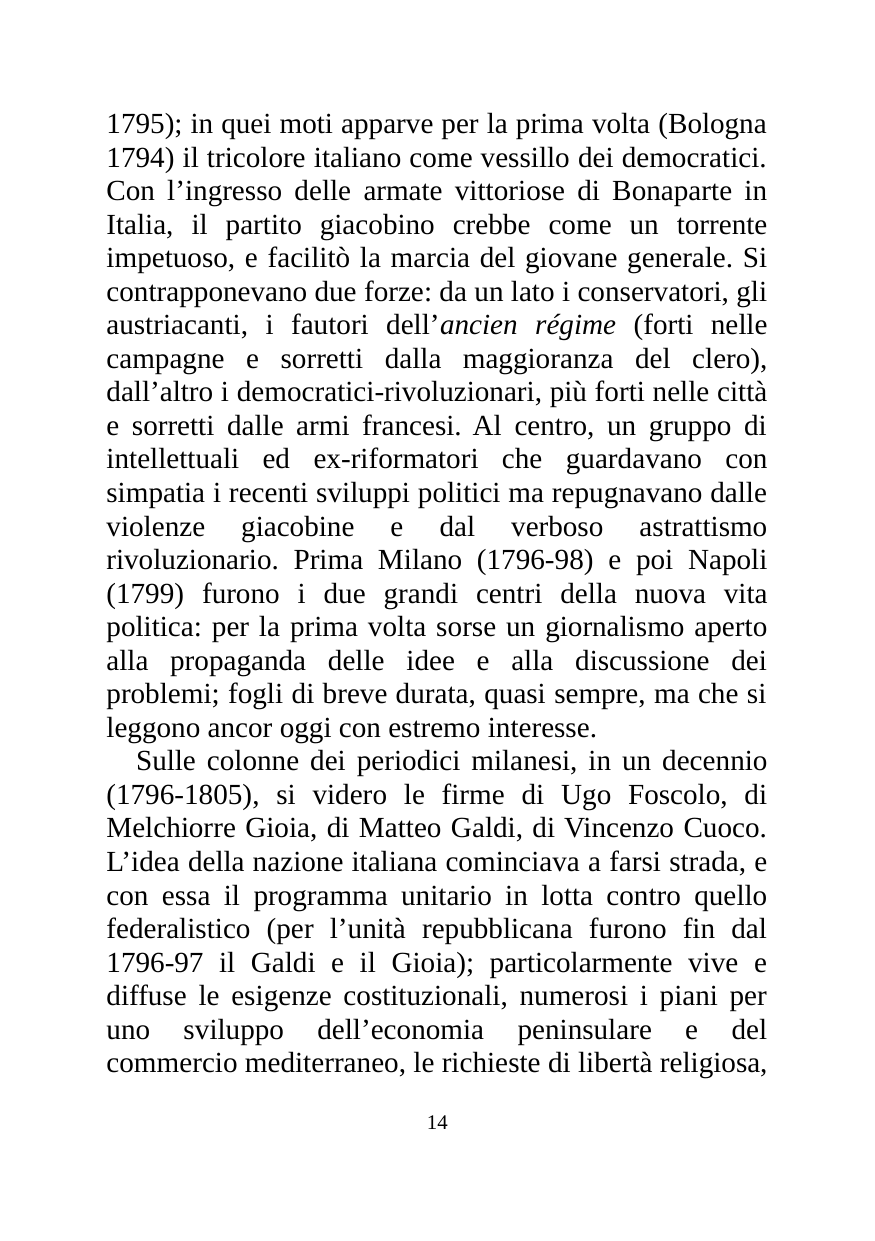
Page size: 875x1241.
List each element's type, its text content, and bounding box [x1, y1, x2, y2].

text 1795); in quei moti apparve per la prima volta (Bologna 1794) il tricolore italiano come vessillo dei democratici. Con l’ingresso delle armate vittoriose di Bonaparte in Italia, il partito giacobino crebbe come un torrente impetuoso, e facilitò la marcia del giovane generale. Si contrapponevano due forze: da un lato i conservatori, gli austriacanti, i fautori dell’ancien régime (forti nelle campagne e sorretti dalla maggioranza del clero), dall’altro i democratici-rivoluzionari, più forti nelle città e sorretti dalle armi francesi. Al centro, un gruppo di intellettuali ed ex-riformatori che guardavano con simpatia i recenti sviluppi politici ma repugnavano dalle violenze giacobine e dal verboso astrattismo rivoluzionario. Prima Milano (1796-98) e poi Napoli (1799) furono i due grandi centri della nuova vita politica: per la prima volta sorse un giornalismo aperto alla propaganda delle idee e alla discussione dei problemi; fogli di breve durata, quasi sempre, ma che si leggono ancor oggi con estremo interesse. [106, 106, 768, 743]
text Sulle colonne dei periodici milanesi, in un decennio (1796-1805), si videro le firme di Ugo Foscolo, di Melchiorre Gioia, di Matteo Galdi, di Vincenzo Cuoco. L’idea della nazione italiana cominciava a farsi strada, e con essa il programma unitario in lotta contro quello federalistico (per l’unità repubblicana furono fin dal 1796-97 il Galdi e il Gioia); particolarmente vive e diffuse le esigenze costituzionali, numerosi i piani per uno sviluppo dell’economia peninsulare e del commercio mediterraneo, le richieste di libertà religiosa, [106, 743, 768, 1079]
